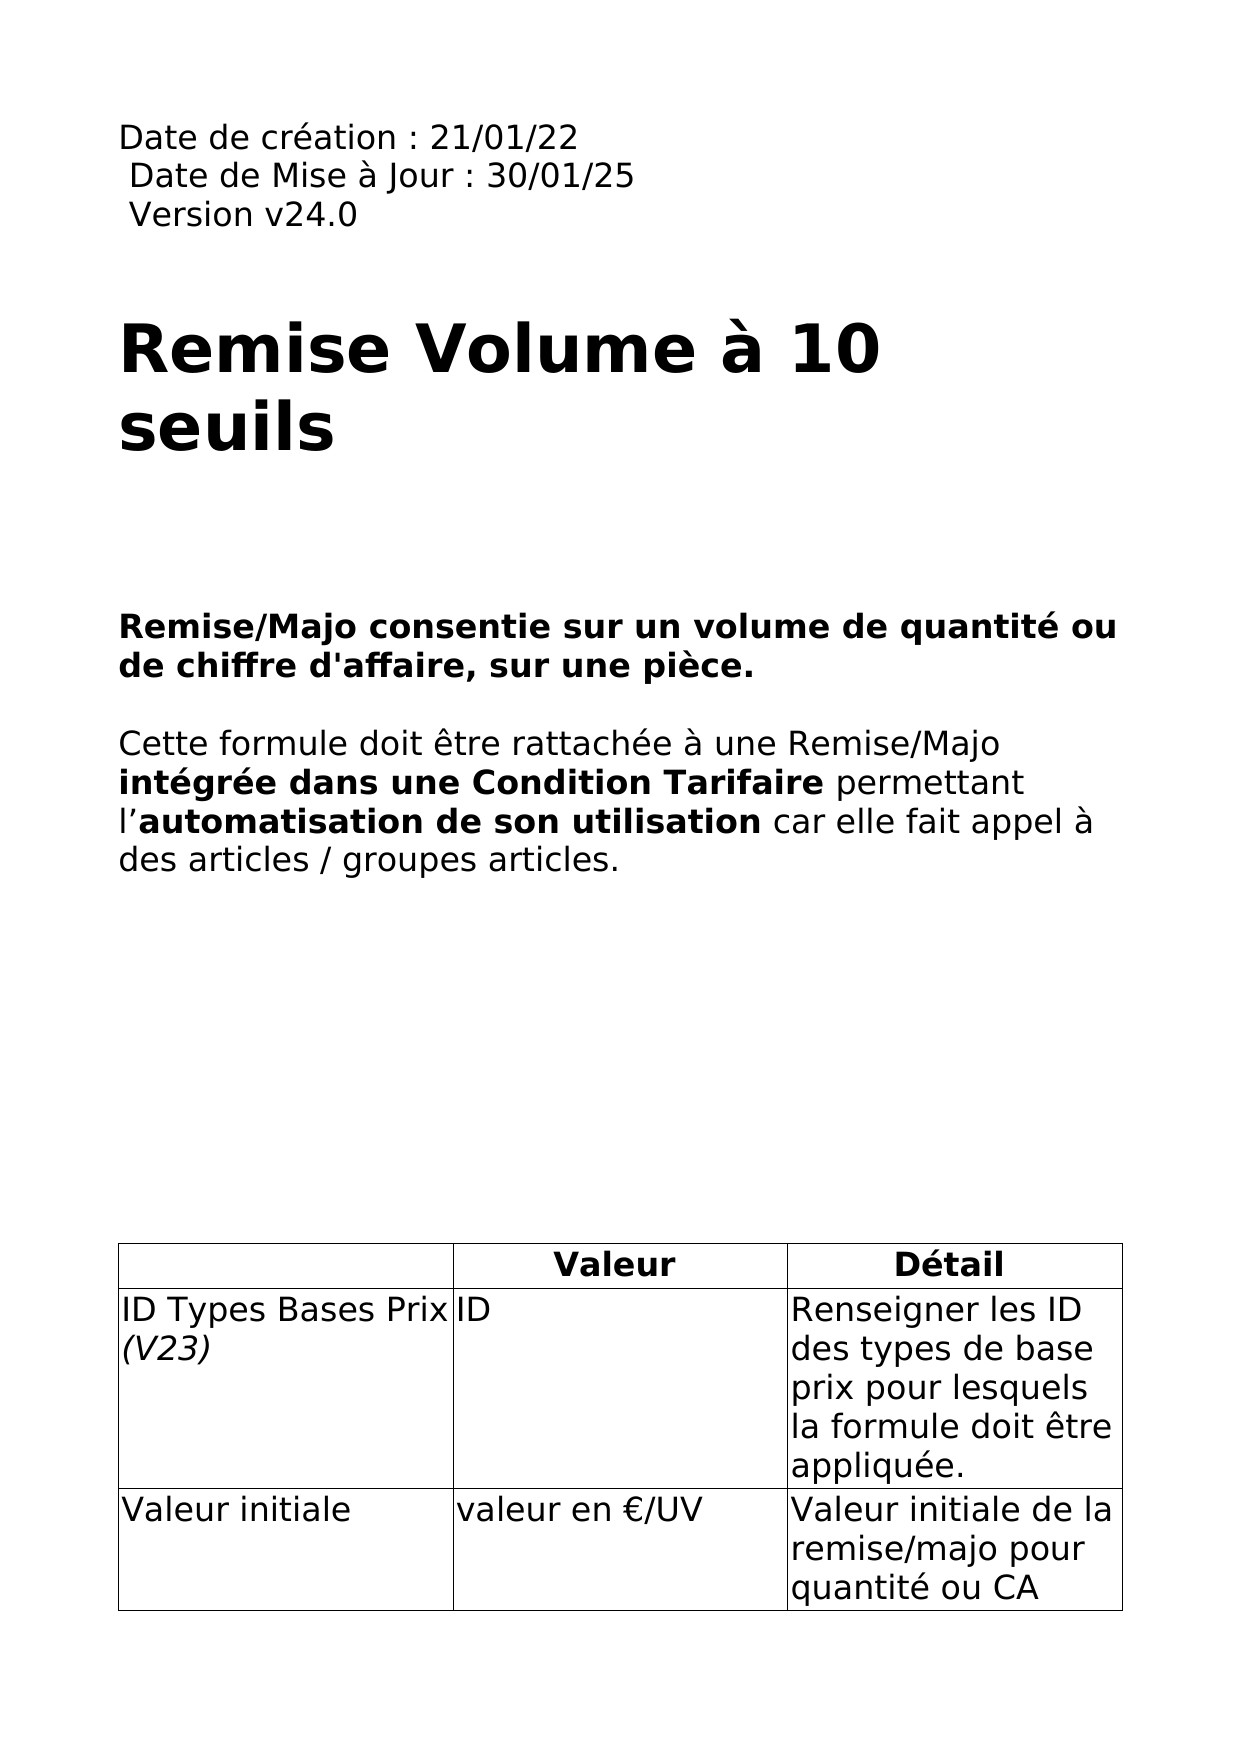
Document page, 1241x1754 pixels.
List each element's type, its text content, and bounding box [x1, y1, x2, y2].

text Date de création : 21/01/22 Date de Mise à Jour : 30/01/25 Version v24.0 [118, 118, 1122, 273]
table_cell ID Types Bases Prix (V23) [119, 1289, 453, 1488]
subtitle Remise Volume à 10 seuils [118, 311, 1122, 466]
table_cell Renseigner les ID des types de base prix pour lesquels la formule doit être appliquée. [788, 1289, 1122, 1488]
table_cell ID [454, 1289, 787, 1488]
table_header [119, 1244, 453, 1288]
table_header Détail [788, 1244, 1122, 1288]
text Remise/Majo consentie sur un volume de quantité ou de chiffre d'affaire, sur une pièce. Cette formule doit être rattachée à une Remise/Majo intégrée dans une Condition Tarifaire permettant l’automatisation de son utilisation car elle fait appel à des articles / groupes articles. [118, 608, 1122, 957]
table_cell Valeur initiale de la remise/majo pour quantité ou CA [788, 1489, 1122, 1610]
table_cell valeur en €/UV [454, 1489, 787, 1610]
table_header Valeur [454, 1244, 787, 1288]
table_cell Valeur initiale [119, 1489, 453, 1610]
